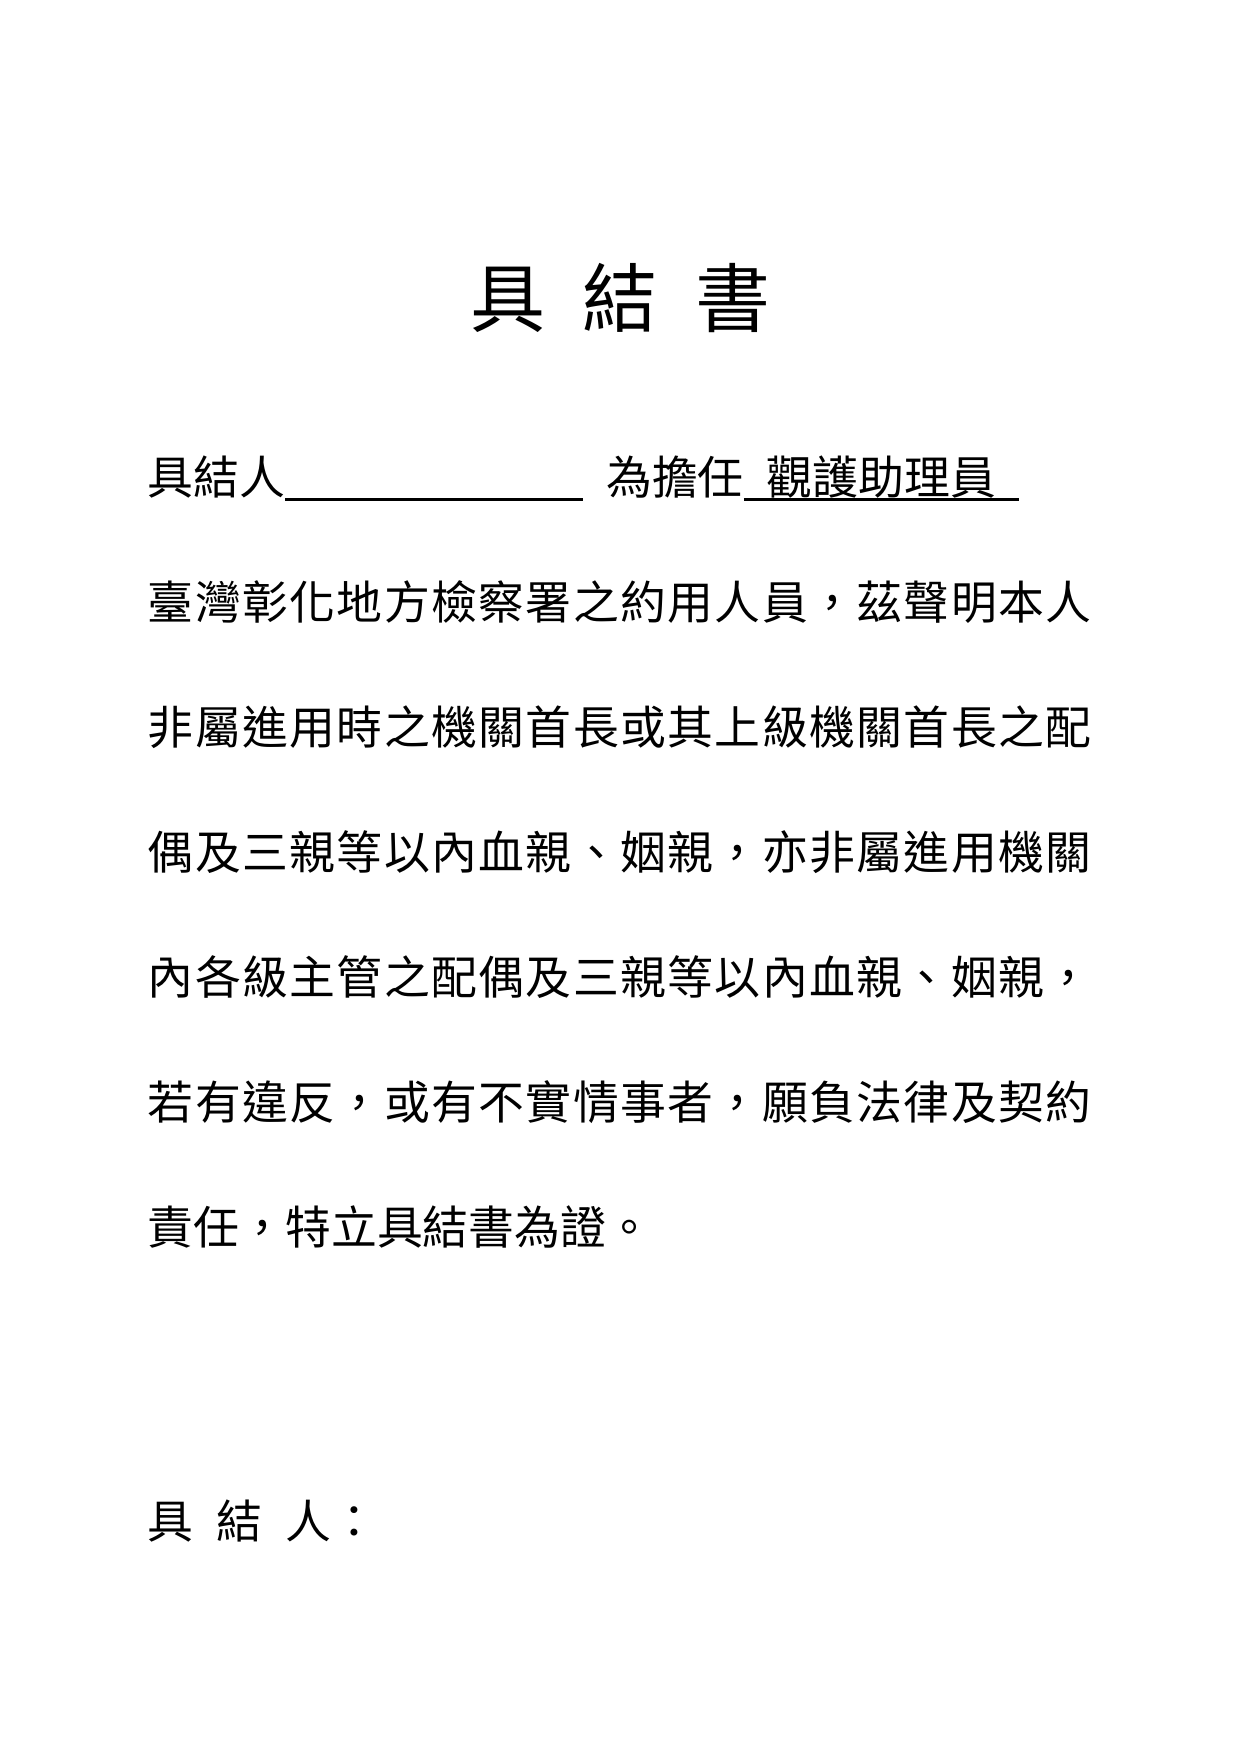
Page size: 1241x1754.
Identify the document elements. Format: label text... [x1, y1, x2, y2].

text 臺灣彰化地方檢察署之約用人員，茲聲明本人非屬進用時之機關首長或其上級機關首長之配偶及三親等以內血親、姻親，亦非屬進用機關內各級主管之配偶及三親等以內血親、姻親，若有違反，或有不實情事者，願負法律及契約責任，特立具結書為證。 [148, 527, 1092, 1277]
text 具結人 為擔任 觀護助理員 [148, 402, 1092, 527]
text 具 結 人： [148, 1446, 1092, 1571]
text 具 結 書 [148, 221, 1092, 346]
